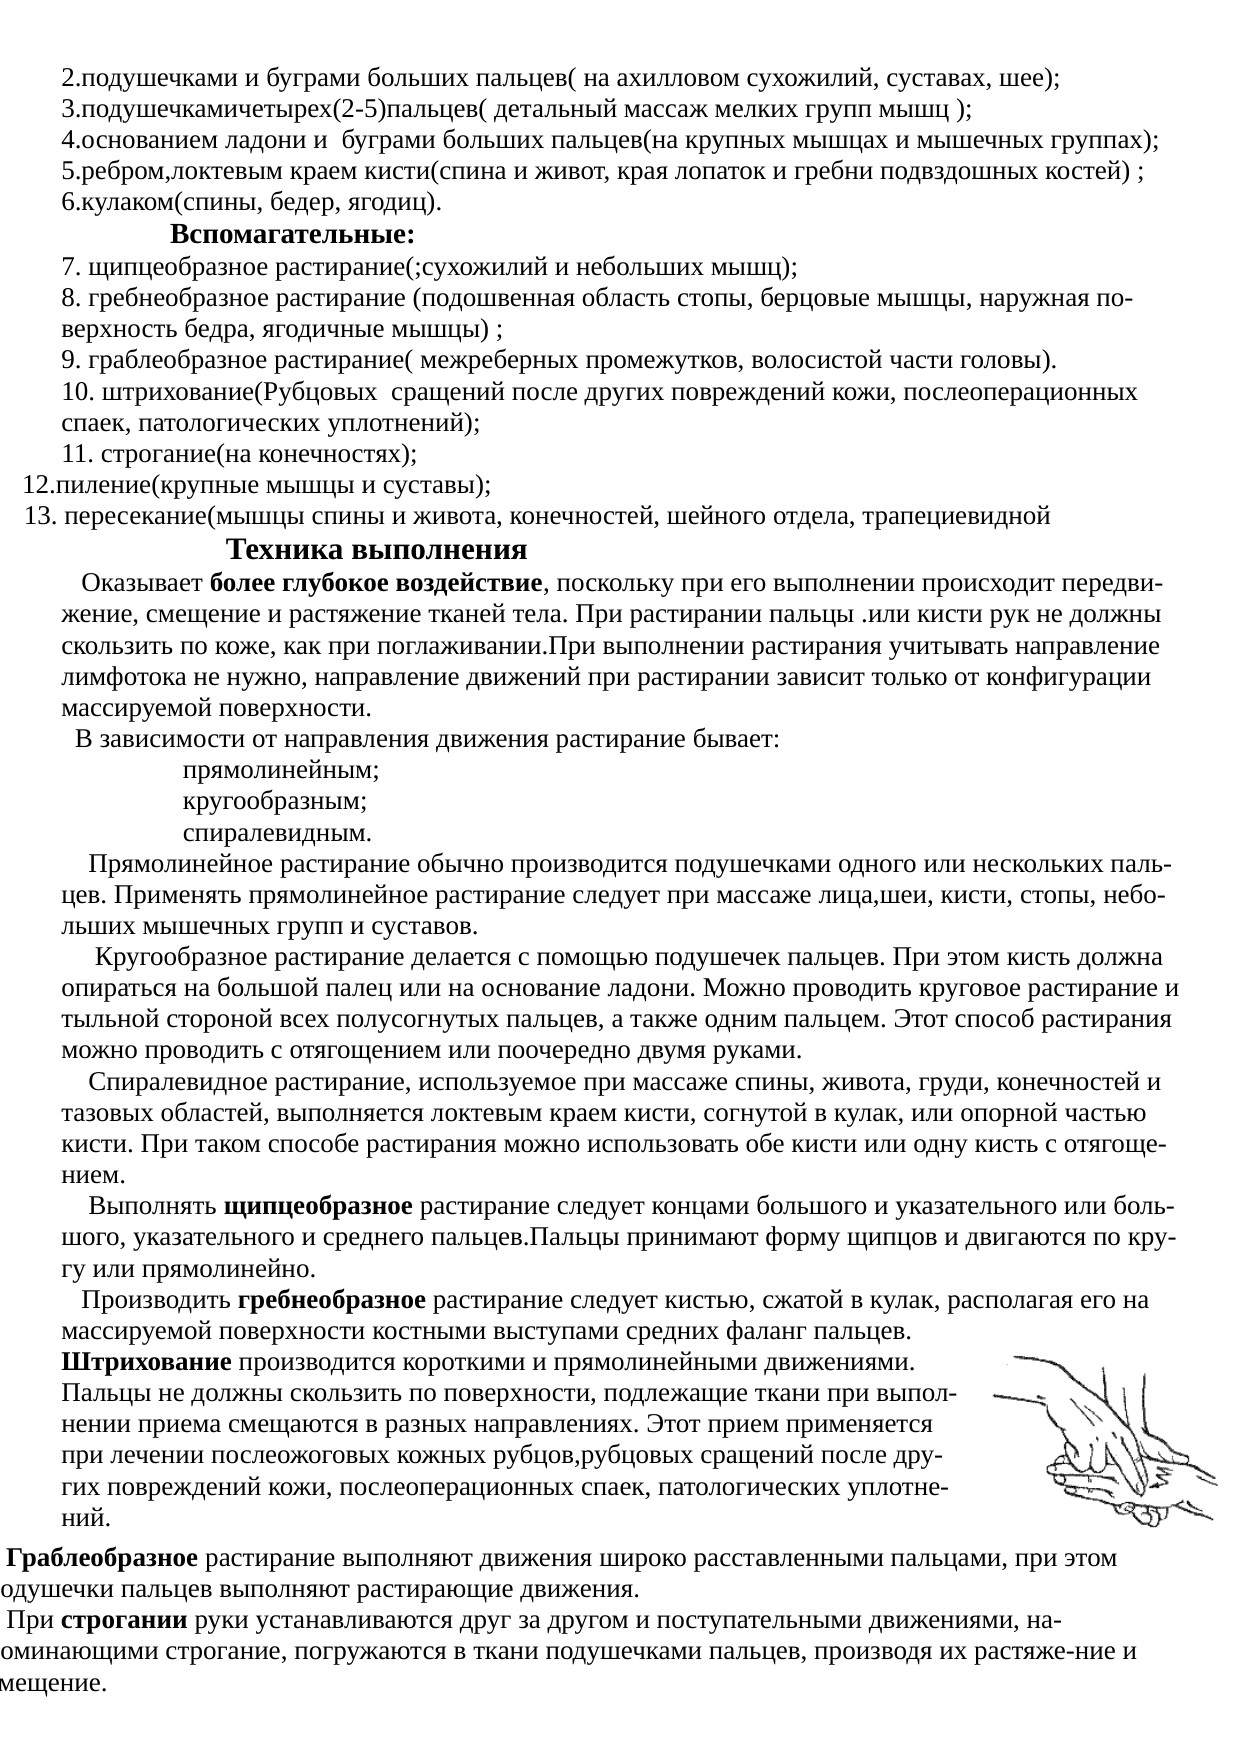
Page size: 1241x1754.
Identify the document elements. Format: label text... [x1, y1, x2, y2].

text 8. гребнеобразное растирание (подошвенная область стопы, берцовые мышцы, наружная по-верхность бедра, ягодичные мышцы) ; [61, 281, 1187, 344]
text Производить гребнеобразное растирание следует кистью, сжатой в кулак, располагая его на [61, 1283, 1186, 1314]
text Техника выполнения [61, 531, 1187, 566]
text массируемой поверхности костными выступами средних фаланг пальцев. Штрихование производится короткими и прямолинейными движениями. Пальцы не должны скользить по поверхности, подлежащие ткани при выпол-нении приема смещаются в разных направлениях. Этот прием применяется при лечении послеожоговых кожных рубцов,рубцовых сращений после дру-гих повреждений кожи, послеоперационных спаек, патологических уплотне-ний. [61, 1314, 970, 1532]
text Прямолинейное растирание обычно производится подушечками одного или нескольких паль-цев. Применять прямолинейное растирание следует при массаже лица,шеи, кисти, стопы, небо-льших мышечных групп и суставов. [61, 847, 1187, 940]
text 4.основанием ладони и буграми больших пальцев(на крупных мышцах и мышечных группах); [61, 123, 1187, 154]
text 12.пиление(крупные мышцы и суставы); [22, 468, 1187, 499]
text кругообразным; [61, 784, 659, 816]
text В зависимости от направления движения растирание бывает: [61, 722, 1187, 753]
text спиралевидным. [61, 816, 756, 847]
text Выполнять щипцеобразное растирание следует концами большого и указательного или боль-шого, указательного и среднего пальцев.Пальцы принимают форму щипцов и двигаются по кру-гу или прямолинейно. [61, 1189, 1187, 1283]
text 7. щипцеобразное растирание(;сухожилий и небольших мышц); [61, 250, 1187, 281]
text Спиралевидное растирание, используемое при массаже спины, живота, груди, конечностей и тазовых областей, выполняется локтевым краем кисти, согнутой в кулак, или опорной частью кисти. При таком способе растирания можно использовать обе кисти или одну кисть с отягоще-нием. [61, 1065, 1187, 1189]
text 3.подушечкамичетырех(2-5)пальцев( детальный массаж мелких групп мышц ); [61, 92, 1187, 123]
text 13. пересекание(мышцы спины и живота, конечностей, шейного отдела, трапециевидной [23, 499, 1187, 531]
text прямолинейным; [61, 753, 656, 784]
text Граблеобразное растирание выполняют движения широко расставленными пальцами, при этом подушечки пальцев выполняют растирающие движения. [0, 1532, 1187, 1603]
text 10. штрихование(Рубцовых сращений после других повреждений кожи, послеоперационных спаек, патологических уплотнений); [61, 375, 1187, 437]
text 6.кулаком(спины, бедер, ягодиц). [61, 186, 1187, 217]
text 9. граблеобразное растирание( межреберных промежутков, волосистой части головы). [61, 344, 1187, 375]
text Кругообразное растирание делается с помощью подушечек пальцев. При этом кисть должна опираться на большой палец или на основание ладони. Можно проводить круговое растирание и тыльной стороной всех полусогнутых пальцев, а также одним пальцем. Этот способ растирания можно проводить с отягощением или поочередно двумя руками. [61, 940, 1187, 1065]
text При строгании руки устанавливаются друг за другом и поступательными движениями, на-поминающими строгание, погружаются в ткани подушечками пальцев, производя их растяже-ние и смещение. [0, 1603, 1187, 1697]
text 11. строгание(на конечностях); [61, 437, 1187, 468]
text Вспомагательные: [61, 217, 1187, 250]
text 2.подушечками и буграми больших пальцев( на ахилловом сухожилий, суставах, шее); [61, 61, 1187, 92]
text Оказывает более глубокое воздействие, поскольку при его выполнении происходит передви-жение, смещение и растяжение тканей тела. При растирании пальцы .или кисти рук не должны скользить по коже, как при поглаживании.При выполнении растирания учитывать направление лимфотока не нужно, направление движений при растирании зависит только от конфигурации массируемой поверхности. [61, 566, 1187, 722]
text 5.ребром,локтевым краем кисти(спина и живот, края лопаток и гребни подвздошных костей) ; [61, 154, 1187, 186]
